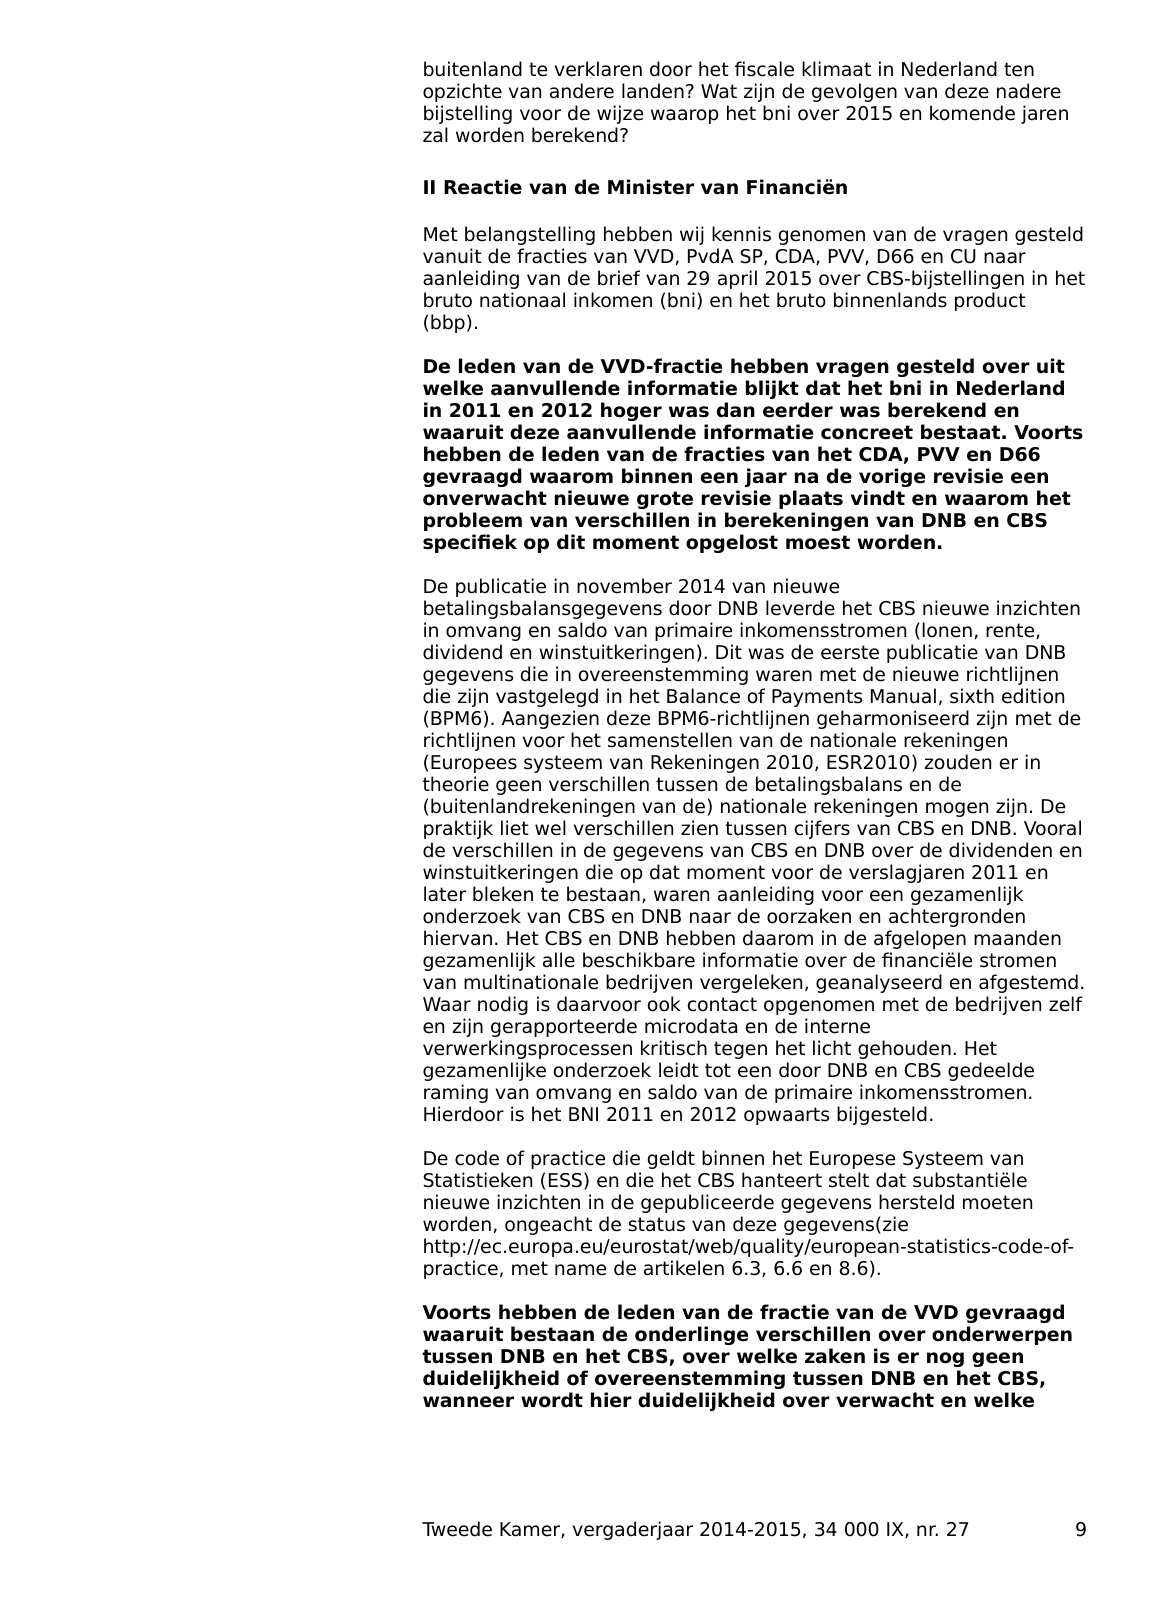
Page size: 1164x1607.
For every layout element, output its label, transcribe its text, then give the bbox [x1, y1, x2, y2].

text Met belangstelling hebben wij kennis genomen van de vragen gesteld vanuit de fracties van VVD, PvdA SP, CDA, PVV, D66 en CU naar aanleiding van de brief van 29 april 2015 over CBS-bijstellingen in het bruto nationaal inkomen (bni) en het bruto binnenlands product (bbp). [422, 224, 1087, 334]
subtitle II Reactie van de Minister van Financiën [422, 177, 1087, 199]
text De code of practice die geldt binnen het Europese Systeem van Statistieken (ESS) en die het CBS hanteert stelt dat substantiële nieuwe inzichten in de gepubliceerde gegevens hersteld moeten worden, ongeacht de status van deze gegevens(zie http://ec.europa.eu/eurostat/web/quality/european-statistics-code-of-practice, met name de artikelen 6.3, 6.6 en 8.6). [422, 1148, 1087, 1279]
text buitenland te verklaren door het fiscale klimaat in Nederland ten opzichte van andere landen? Wat zijn de gevolgen van deze nadere bijstelling voor de wijze waarop het bni over 2015 en komende jaren zal worden berekend? [422, 59, 1087, 147]
text De publicatie in november 2014 van nieuwe betalingsbalansgegevens door DNB leverde het CBS nieuwe inzichten in omvang en saldo van primaire inkomensstromen (lonen, rente, dividend en winstuitkeringen). Dit was de eerste publicatie van DNB gegevens die in overeenstemming waren met de nieuwe richtlijnen die zijn vastgelegd in het Balance of Payments Manual, sixth edition (BPM6). Aangezien deze BPM6-richtlijnen geharmoniseerd zijn met de richtlijnen voor het samenstellen van de nationale rekeningen (Europees systeem van Rekeningen 2010, ESR2010) zouden er in theorie geen verschillen tussen de betalingsbalans en de (buitenlandrekeningen van de) nationale rekeningen mogen zijn. De praktijk liet wel verschillen zien tussen cijfers van CBS en DNB. Vooral de verschillen in de gegevens van CBS en DNB over de dividenden en winstuitkeringen die op dat moment voor de verslagjaren 2011 en later bleken te bestaan, waren aanleiding voor een gezamenlijk onderzoek van CBS en DNB naar de oorzaken en achtergronden hiervan. Het CBS en DNB hebben daarom in de afgelopen maanden gezamenlijk alle beschikbare informatie over de financiële stromen van multinationale bedrijven vergeleken, geanalyseerd en afgestemd. Waar nodig is daarvoor ook contact opgenomen met de bedrijven zelf en zijn gerapporteerde microdata en de interne verwerkingsprocessen kritisch tegen het licht gehouden. Het gezamenlijke onderzoek leidt tot een door DNB en CBS gedeelde raming van omvang en saldo van de primaire inkomensstromen. Hierdoor is het BNI 2011 en 2012 opwaarts bijgesteld. [422, 576, 1087, 1126]
text Voorts hebben de leden van de fractie van de VVD gevraagd waaruit bestaan de onderlinge verschillen over onderwerpen tussen DNB en het CBS, over welke zaken is er nog geen duidelijkheid of overeenstemming tussen DNB en het CBS, wanneer wordt hier duidelijkheid over verwacht en welke [422, 1302, 1087, 1412]
text De leden van de VVD-fractie hebben vragen gesteld over uit welke aanvullende informatie blijkt dat het bni in Nederland in 2011 en 2012 hoger was dan eerder was berekend en waaruit deze aanvullende informatie concreet bestaat. Voorts hebben de leden van de fracties van het CDA, PVV en D66 gevraagd waarom binnen een jaar na de vorige revisie een onverwacht nieuwe grote revisie plaats vindt en waarom het probleem van verschillen in berekeningen van DNB en CBS specifiek op dit moment opgelost moest worden. [422, 356, 1087, 554]
